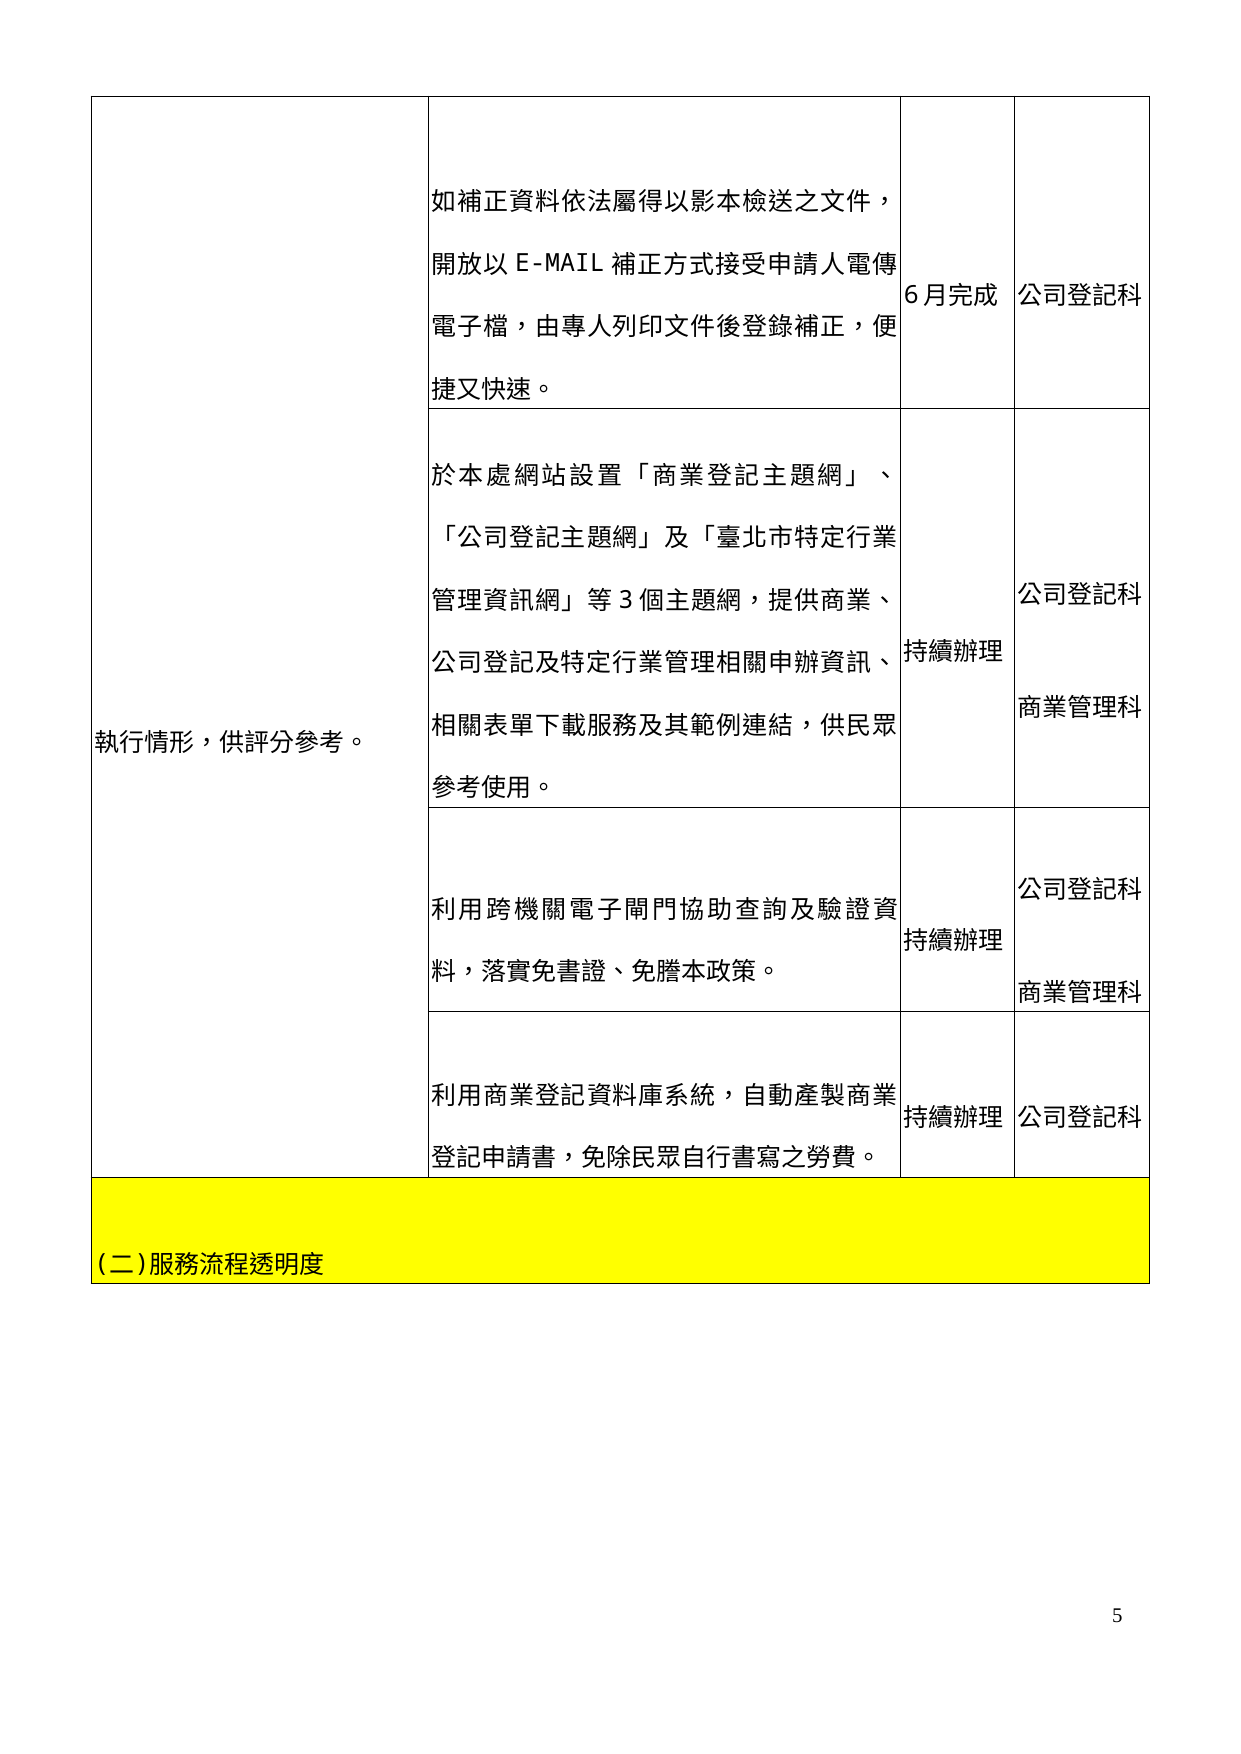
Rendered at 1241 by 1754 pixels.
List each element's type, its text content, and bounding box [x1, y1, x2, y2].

table_cell 公司登記科 [1015, 1012, 1149, 1177]
table_cell 利用跨機關電子閘門協助查詢及驗證資料，落實免書證、免謄本政策。 [429, 808, 900, 1011]
table_cell 持續辦理 [901, 1012, 1014, 1177]
table_cell 公司登記科 [1015, 97, 1149, 408]
table_cell 公司登記科 商業管理科 [1015, 808, 1149, 1011]
table_cell 2.申辦案件流程簡化程度：機關應檢討簡化申辦流程，提供民眾更便捷之服務。 (1)案件型態：包括「臨櫃辦理」案件（指民眾於現場辦理案件）及「非臨櫃辦理」案件（指民眾非經臨櫃直接辦理完成之案件，如線上申辦、書面申請或臨櫃收件續處案件等）。 (2)申辦案件流程簡化之績效展現方式： A.案件處理時間縮短情形； B.新增行政流程簡化項目數：提出流程簡化前後之比較；向主管機關提出流程簡化之建議（含法規及制度修訂）及其他有助於簡化流程之作為。 C.減少申辦案件所需檢附之書表謄本情形； D.運用跨機關電子閘門或資訊共享平台查詢資料，簡化民眾申辦案件流程情形； ※機關經評估本項執行績效再成長空間有限，請敘明原因及執行情形，供評分參考。 [92, 97, 428, 1177]
table_cell 利用商業登記資料庫系統，自動產製商業登記申請書，免除民眾自行書寫之勞費。 [429, 1012, 900, 1177]
table_cell 6月完成 [901, 97, 1014, 408]
table_cell 持續辦理 [901, 808, 1014, 1011]
table_cell (二)服務流程透明度 [92, 1178, 1149, 1283]
table_cell 如補正資料依法屬得以影本檢送之文件，開放以E-MAIL補正方式接受申請人電傳電子檔，由專人列印文件後登錄補正，便捷又快速。 [429, 97, 900, 408]
table_cell 公司登記科 商業管理科 [1015, 409, 1149, 807]
table_cell 持續辦理 [901, 409, 1014, 807]
table_cell 於本處網站設置「商業登記主題網」、「公司登記主題網」及「臺北市特定行業管理資訊網」等3個主題網，提供商業、公司登記及特定行業管理相關申辦資訊、相關表單下載服務及其範例連結，供民眾參考使用。 [429, 409, 900, 807]
